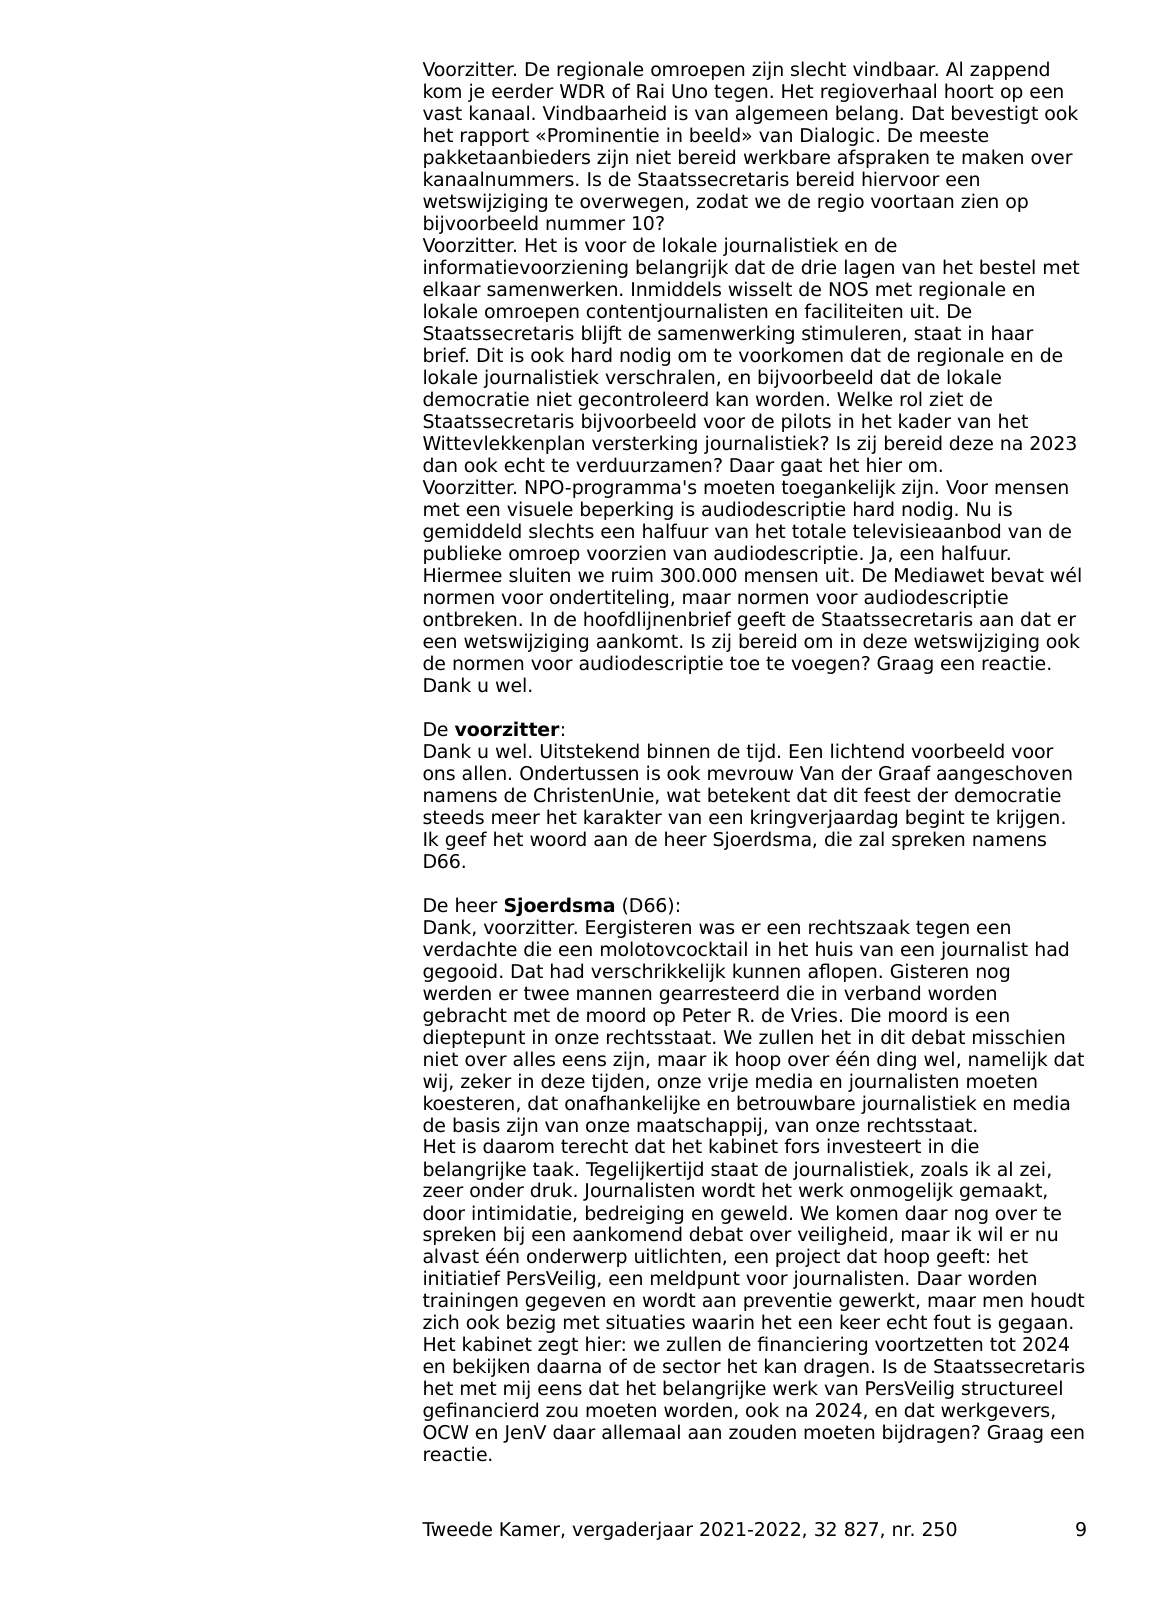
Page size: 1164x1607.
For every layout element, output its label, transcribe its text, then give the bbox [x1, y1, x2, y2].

text Voorzitter. Het is voor de lokale journalistiek en de informatievoorziening belangrijk dat de drie lagen van het bestel met elkaar samenwerken. Inmiddels wisselt de NOS met regionale en lokale omroepen contentjournalisten en faciliteiten uit. De Staatssecretaris blijft de samenwerking stimuleren, staat in haar brief. Dit is ook hard nodig om te voorkomen dat de regionale en de lokale journalistiek verschralen, en bijvoorbeeld dat de lokale democratie niet gecontroleerd kan worden. Welke rol ziet de Staatssecretaris bijvoorbeeld voor de pilots in het kader van het Wittevlekkenplan versterking journalistiek? Is zij bereid deze na 2023 dan ook echt te verduurzamen? Daar gaat het hier om. [422, 235, 1087, 477]
text Dank, voorzitter. Eergisteren was er een rechtszaak tegen een verdachte die een molotovcocktail in het huis van een journalist had gegooid. Dat had verschrikkelijk kunnen aflopen. Gisteren nog werden er twee mannen gearresteerd die in verband worden gebracht met de moord op Peter R. de Vries. Die moord is een dieptepunt in onze rechtsstaat. We zullen het in dit debat misschien niet over alles eens zijn, maar ik hoop over één ding wel, namelijk dat wij, zeker in deze tijden, onze vrije media en journalisten moeten koesteren, dat onafhankelijke en betrouwbare journalistiek en media de basis zijn van onze maatschappij, van onze rechtsstaat. [422, 917, 1087, 1136]
text De voorzitter: [422, 719, 1087, 741]
text Dank u wel. Uitstekend binnen de tijd. Een lichtend voorbeeld voor ons allen. Ondertussen is ook mevrouw Van der Graaf aangeschoven namens de ChristenUnie, wat betekent dat dit feest der democratie steeds meer het karakter van een kringverjaardag begint te krijgen. Ik geef het woord aan de heer Sjoerdsma, die zal spreken namens D66. [422, 741, 1087, 872]
text Het is daarom terecht dat het kabinet fors investeert in die belangrijke taak. Tegelijkertijd staat de journalistiek, zoals ik al zei, zeer onder druk. Journalisten wordt het werk onmogelijk gemaakt, door intimidatie, bedreiging en geweld. We komen daar nog over te spreken bij een aankomend debat over veiligheid, maar ik wil er nu alvast één onderwerp uitlichten, een project dat hoop geeft: het initiatief PersVeilig, een meldpunt voor journalisten. Daar worden trainingen gegeven en wordt aan preventie gewerkt, maar men houdt zich ook bezig met situaties waarin het een keer echt fout is gegaan. Het kabinet zegt hier: we zullen de financiering voortzetten tot 2024 en bekijken daarna of de sector het kan dragen. Is de Staatssecretaris het met mij eens dat het belangrijke werk van PersVeilig structureel gefinancierd zou moeten worden, ook na 2024, en dat werkgevers, OCW en JenV daar allemaal aan zouden moeten bijdragen? Graag een reactie. [422, 1136, 1087, 1466]
text Voorzitter. NPO-programma's moeten toegankelijk zijn. Voor mensen met een visuele beperking is audiodescriptie hard nodig. Nu is gemiddeld slechts een halfuur van het totale televisieaanbod van de publieke omroep voorzien van audiodescriptie. Ja, een halfuur. Hiermee sluiten we ruim 300.000 mensen uit. De Mediawet bevat wél normen voor ondertiteling, maar normen voor audiodescriptie ontbreken. In de hoofdlijnenbrief geeft de Staatssecretaris aan dat er een wetswijziging aankomt. Is zij bereid om in deze wetswijziging ook de normen voor audiodescriptie toe te voegen? Graag een reactie. [422, 477, 1087, 674]
text Dank u wel. [422, 674, 1087, 696]
text De heer Sjoerdsma (D66): [422, 895, 1087, 917]
text Voorzitter. De regionale omroepen zijn slecht vindbaar. Al zappend kom je eerder WDR of Rai Uno tegen. Het regioverhaal hoort op een vast kanaal. Vindbaarheid is van algemeen belang. Dat bevestigt ook het rapport «Prominentie in beeld» van Dialogic. De meeste pakketaanbieders zijn niet bereid werkbare afspraken te maken over kanaalnummers. Is de Staatssecretaris bereid hiervoor een wetswijziging te overwegen, zodat we de regio voortaan zien op bijvoorbeeld nummer 10? [422, 59, 1087, 235]
